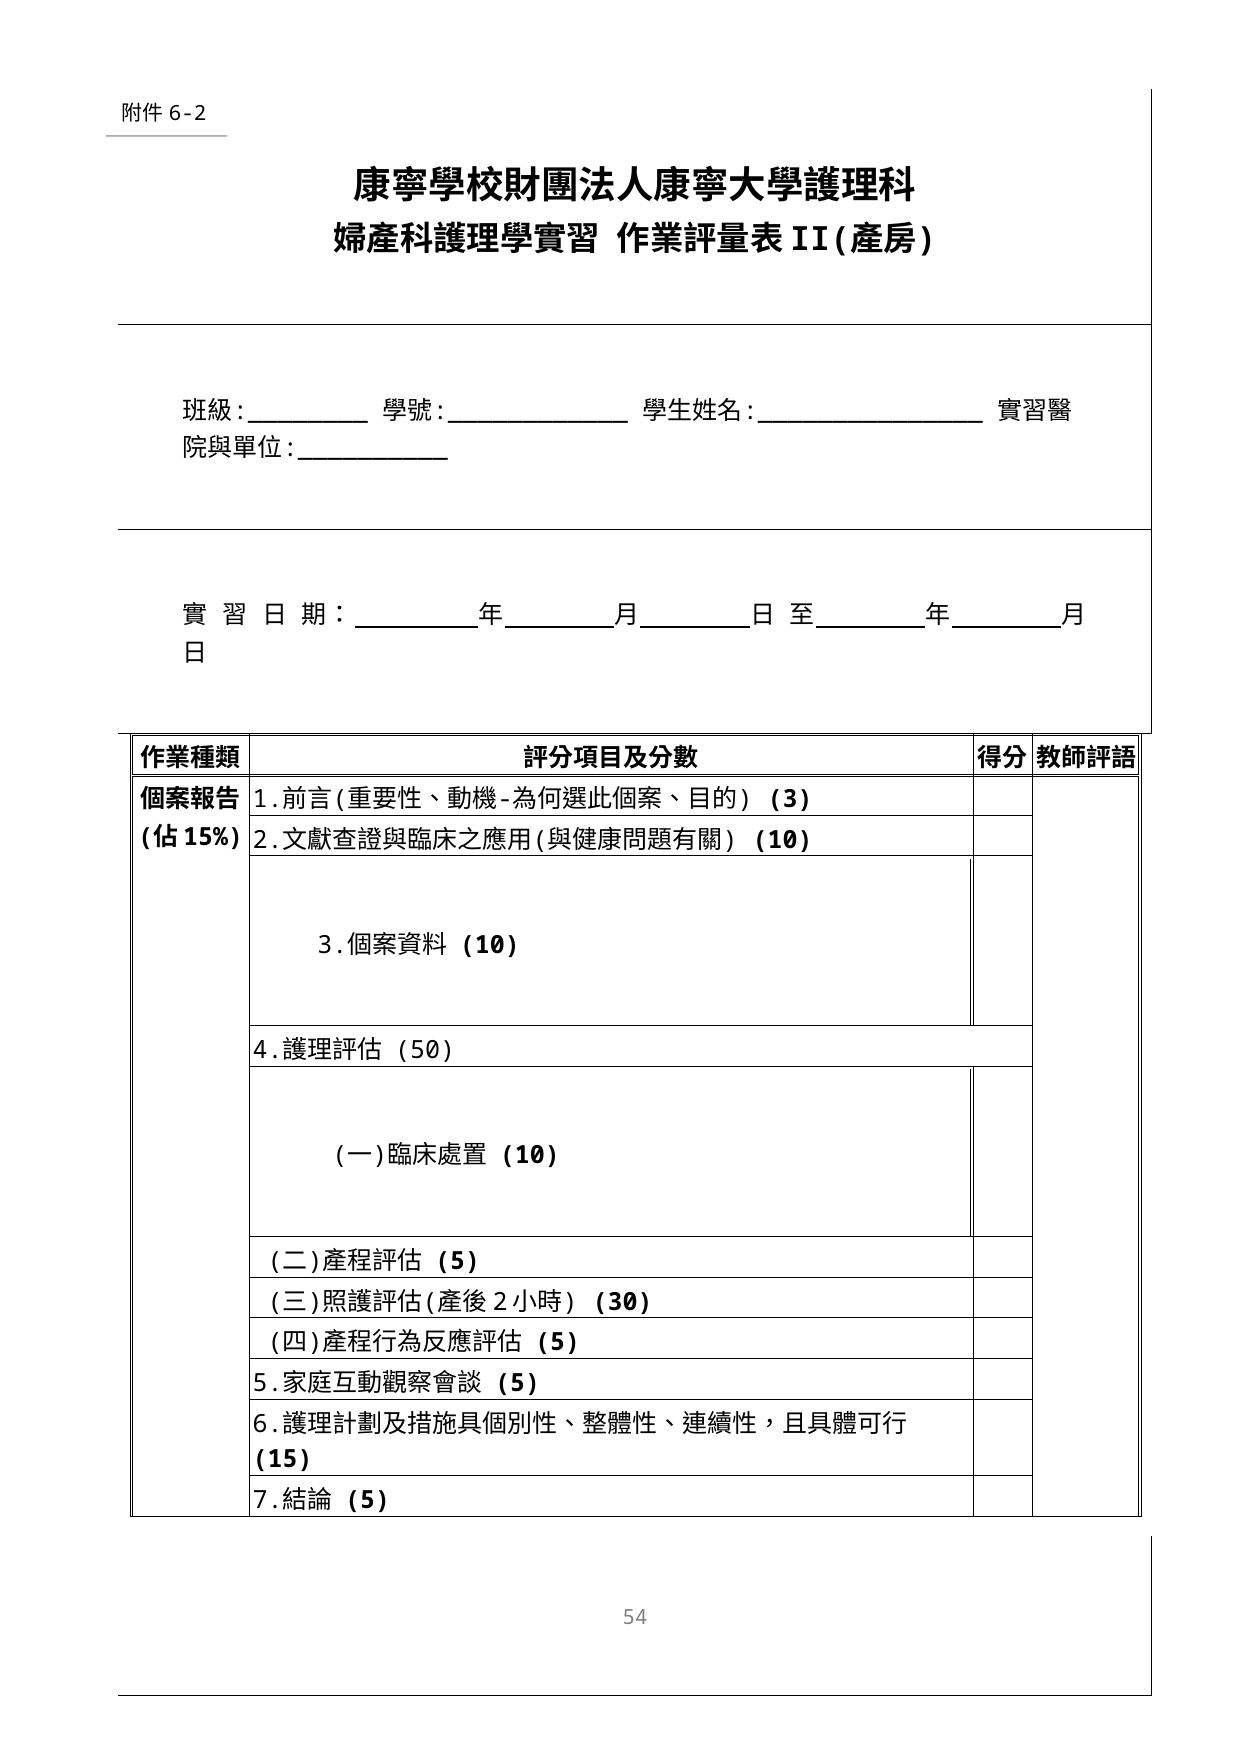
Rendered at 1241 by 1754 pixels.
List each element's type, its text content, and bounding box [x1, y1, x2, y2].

table_cell [974, 777, 1032, 814]
table_header 評分項目及分數 [250, 736, 973, 774]
table_cell [974, 1359, 1032, 1399]
table_cell (二)產程評估 (5) [250, 1237, 973, 1277]
table_cell (一)臨床處置 (10) [250, 1067, 973, 1236]
table_cell (四)產程行為反應評估 (5) [250, 1318, 973, 1358]
table_cell [974, 816, 1032, 855]
table_header 作業種類 [133, 736, 249, 774]
subtitle 實 習 日 期： 年 月 日 至 年 月 日 [118, 529, 1151, 733]
table_cell [1033, 777, 1138, 1516]
table_cell 7.結論 (5) [250, 1476, 973, 1516]
subtitle 康寧學校財團法人康寧大學護理科 [118, 89, 1151, 209]
table_cell [974, 1278, 1032, 1317]
table_cell [974, 1400, 1032, 1475]
table_cell (三)照護評估(產後2小時) (30) [250, 1278, 973, 1317]
table_header 教師評語 [1033, 736, 1138, 774]
table_cell 2.文獻查證與臨床之應用(與健康問題有關) (10) [250, 816, 973, 855]
table_cell 個案報告 (佔15%) [133, 777, 249, 1516]
table_cell 1.前言(重要性、動機-為何選此個案、目的) (3) [250, 777, 973, 814]
table_cell [974, 1067, 1032, 1236]
table_cell 3.個案資料 (10) [250, 856, 973, 1025]
table_cell [974, 856, 1032, 1025]
subtitle 班級:________ 學號:____________ 學生姓名:_______________ 實習醫院與單位:__________ [118, 324, 1151, 529]
table_header 得分 [974, 736, 1032, 774]
table_cell [974, 1476, 1032, 1516]
table_cell 6.護理計劃及措施具個別性、整體性、連續性，且具體可行 (15) [250, 1400, 973, 1475]
table_cell [974, 1318, 1032, 1358]
table_cell 5.家庭互動觀察會談 (5) [250, 1359, 973, 1399]
table_cell 4.護理評估 (50) [250, 1026, 1032, 1066]
table_cell [974, 1237, 1032, 1277]
subtitle 婦產科護理學實習 作業評量表II(產房) [118, 209, 1152, 324]
